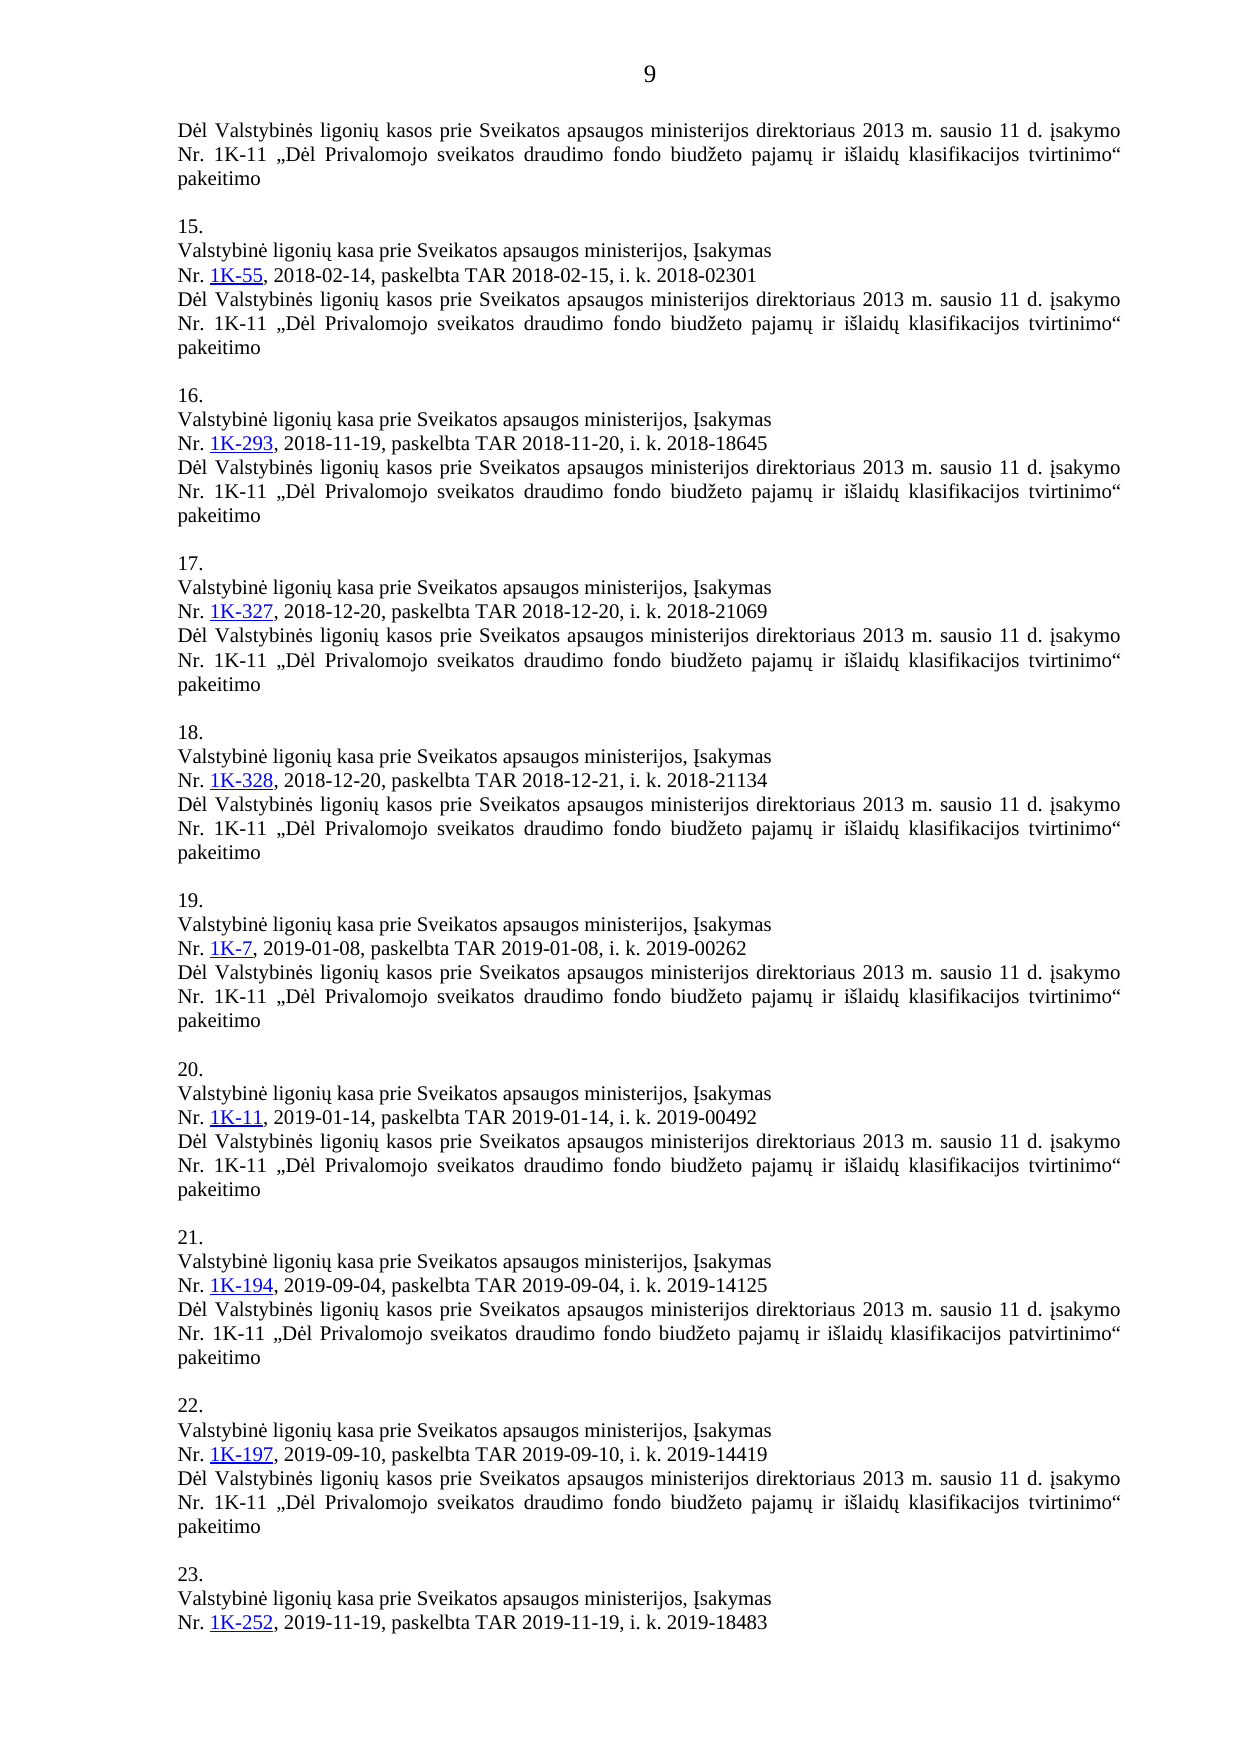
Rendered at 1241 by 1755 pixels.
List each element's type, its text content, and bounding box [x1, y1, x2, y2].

text Dėl Valstybinės ligonių kasos prie Sveikatos apsaugos ministerijos direktoriaus 2013 m. sausio 11 d. įsakymo Nr. 1K-11 „Dėl Privalomojo sveikatos draudimo fondo biudžeto pajamų ir išlaidų klasifikacijos tvirtinimo“ pakeitimo [177, 118, 1122, 190]
text Valstybinė ligonių kasa prie Sveikatos apsaugos ministerijos, Įsakymas [177, 575, 1122, 599]
text Dėl Valstybinės ligonių kasos prie Sveikatos apsaugos ministerijos direktoriaus 2013 m. sausio 11 d. įsakymo Nr. 1K-11 „Dėl Privalomojo sveikatos draudimo fondo biudžeto pajamų ir išlaidų klasifikacijos patvirtinimo“ pakeitimo [177, 1297, 1122, 1369]
text Valstybinė ligonių kasa prie Sveikatos apsaugos ministerijos, Įsakymas [177, 744, 1122, 768]
text Nr. 1K-293, 2018-11-19, paskelbta TAR 2018-11-20, i. k. 2018-18645 [177, 431, 1122, 455]
text Dėl Valstybinės ligonių kasos prie Sveikatos apsaugos ministerijos direktoriaus 2013 m. sausio 11 d. įsakymo Nr. 1K-11 „Dėl Privalomojo sveikatos draudimo fondo biudžeto pajamų ir išlaidų klasifikacijos tvirtinimo“ pakeitimo [177, 792, 1122, 864]
text Nr. 1K-55, 2018-02-14, paskelbta TAR 2018-02-15, i. k. 2018-02301 [177, 262, 1122, 287]
text 20. [177, 1057, 1122, 1081]
text Valstybinė ligonių kasa prie Sveikatos apsaugos ministerijos, Įsakymas [177, 1417, 1122, 1442]
text Dėl Valstybinės ligonių kasos prie Sveikatos apsaugos ministerijos direktoriaus 2013 m. sausio 11 d. įsakymo Nr. 1K-11 „Dėl Privalomojo sveikatos draudimo fondo biudžeto pajamų ir išlaidų klasifikacijos tvirtinimo“ pakeitimo [177, 623, 1122, 696]
text Valstybinė ligonių kasa prie Sveikatos apsaugos ministerijos, Įsakymas [177, 238, 1122, 262]
text Valstybinė ligonių kasa prie Sveikatos apsaugos ministerijos, Įsakymas [177, 1081, 1122, 1105]
text Valstybinė ligonių kasa prie Sveikatos apsaugos ministerijos, Įsakymas [177, 407, 1122, 431]
text Nr. 1K-327, 2018-12-20, paskelbta TAR 2018-12-20, i. k. 2018-21069 [177, 599, 1122, 623]
text Nr. 1K-194, 2019-09-04, paskelbta TAR 2019-09-04, i. k. 2019-14125 [177, 1273, 1122, 1297]
text 16. [177, 383, 1122, 407]
text Dėl Valstybinės ligonių kasos prie Sveikatos apsaugos ministerijos direktoriaus 2013 m. sausio 11 d. įsakymo Nr. 1K-11 „Dėl Privalomojo sveikatos draudimo fondo biudžeto pajamų ir išlaidų klasifikacijos tvirtinimo“ pakeitimo [177, 1129, 1122, 1201]
text Valstybinė ligonių kasa prie Sveikatos apsaugos ministerijos, Įsakymas [177, 1249, 1122, 1273]
text 23. [177, 1562, 1122, 1586]
text Nr. 1K-197, 2019-09-10, paskelbta TAR 2019-09-10, i. k. 2019-14419 [177, 1442, 1122, 1466]
text Dėl Valstybinės ligonių kasos prie Sveikatos apsaugos ministerijos direktoriaus 2013 m. sausio 11 d. įsakymo Nr. 1K-11 „Dėl Privalomojo sveikatos draudimo fondo biudžeto pajamų ir išlaidų klasifikacijos tvirtinimo“ pakeitimo [177, 287, 1122, 359]
text Nr. 1K-252, 2019-11-19, paskelbta TAR 2019-11-19, i. k. 2019-18483 [177, 1610, 1122, 1634]
text Dėl Valstybinės ligonių kasos prie Sveikatos apsaugos ministerijos direktoriaus 2013 m. sausio 11 d. įsakymo Nr. 1K-11 „Dėl Privalomojo sveikatos draudimo fondo biudžeto pajamų ir išlaidų klasifikacijos tvirtinimo“ pakeitimo [177, 455, 1122, 527]
text 19. [177, 888, 1122, 912]
text Nr. 1K-328, 2018-12-20, paskelbta TAR 2018-12-21, i. k. 2018-21134 [177, 768, 1122, 792]
text Dėl Valstybinės ligonių kasos prie Sveikatos apsaugos ministerijos direktoriaus 2013 m. sausio 11 d. įsakymo Nr. 1K-11 „Dėl Privalomojo sveikatos draudimo fondo biudžeto pajamų ir išlaidų klasifikacijos tvirtinimo“ pakeitimo [177, 960, 1122, 1032]
text 22. [177, 1393, 1122, 1417]
text Nr. 1K-7, 2019-01-08, paskelbta TAR 2019-01-08, i. k. 2019-00262 [177, 936, 1122, 960]
text Valstybinė ligonių kasa prie Sveikatos apsaugos ministerijos, Įsakymas [177, 1586, 1122, 1610]
text 18. [177, 720, 1122, 744]
text 15. [177, 214, 1122, 238]
text 21. [177, 1225, 1122, 1249]
text Nr. 1K-11, 2019-01-14, paskelbta TAR 2019-01-14, i. k. 2019-00492 [177, 1105, 1122, 1129]
text Dėl Valstybinės ligonių kasos prie Sveikatos apsaugos ministerijos direktoriaus 2013 m. sausio 11 d. įsakymo Nr. 1K-11 „Dėl Privalomojo sveikatos draudimo fondo biudžeto pajamų ir išlaidų klasifikacijos tvirtinimo“ pakeitimo [177, 1466, 1122, 1538]
text Valstybinė ligonių kasa prie Sveikatos apsaugos ministerijos, Įsakymas [177, 912, 1122, 936]
text 17. [177, 551, 1122, 575]
